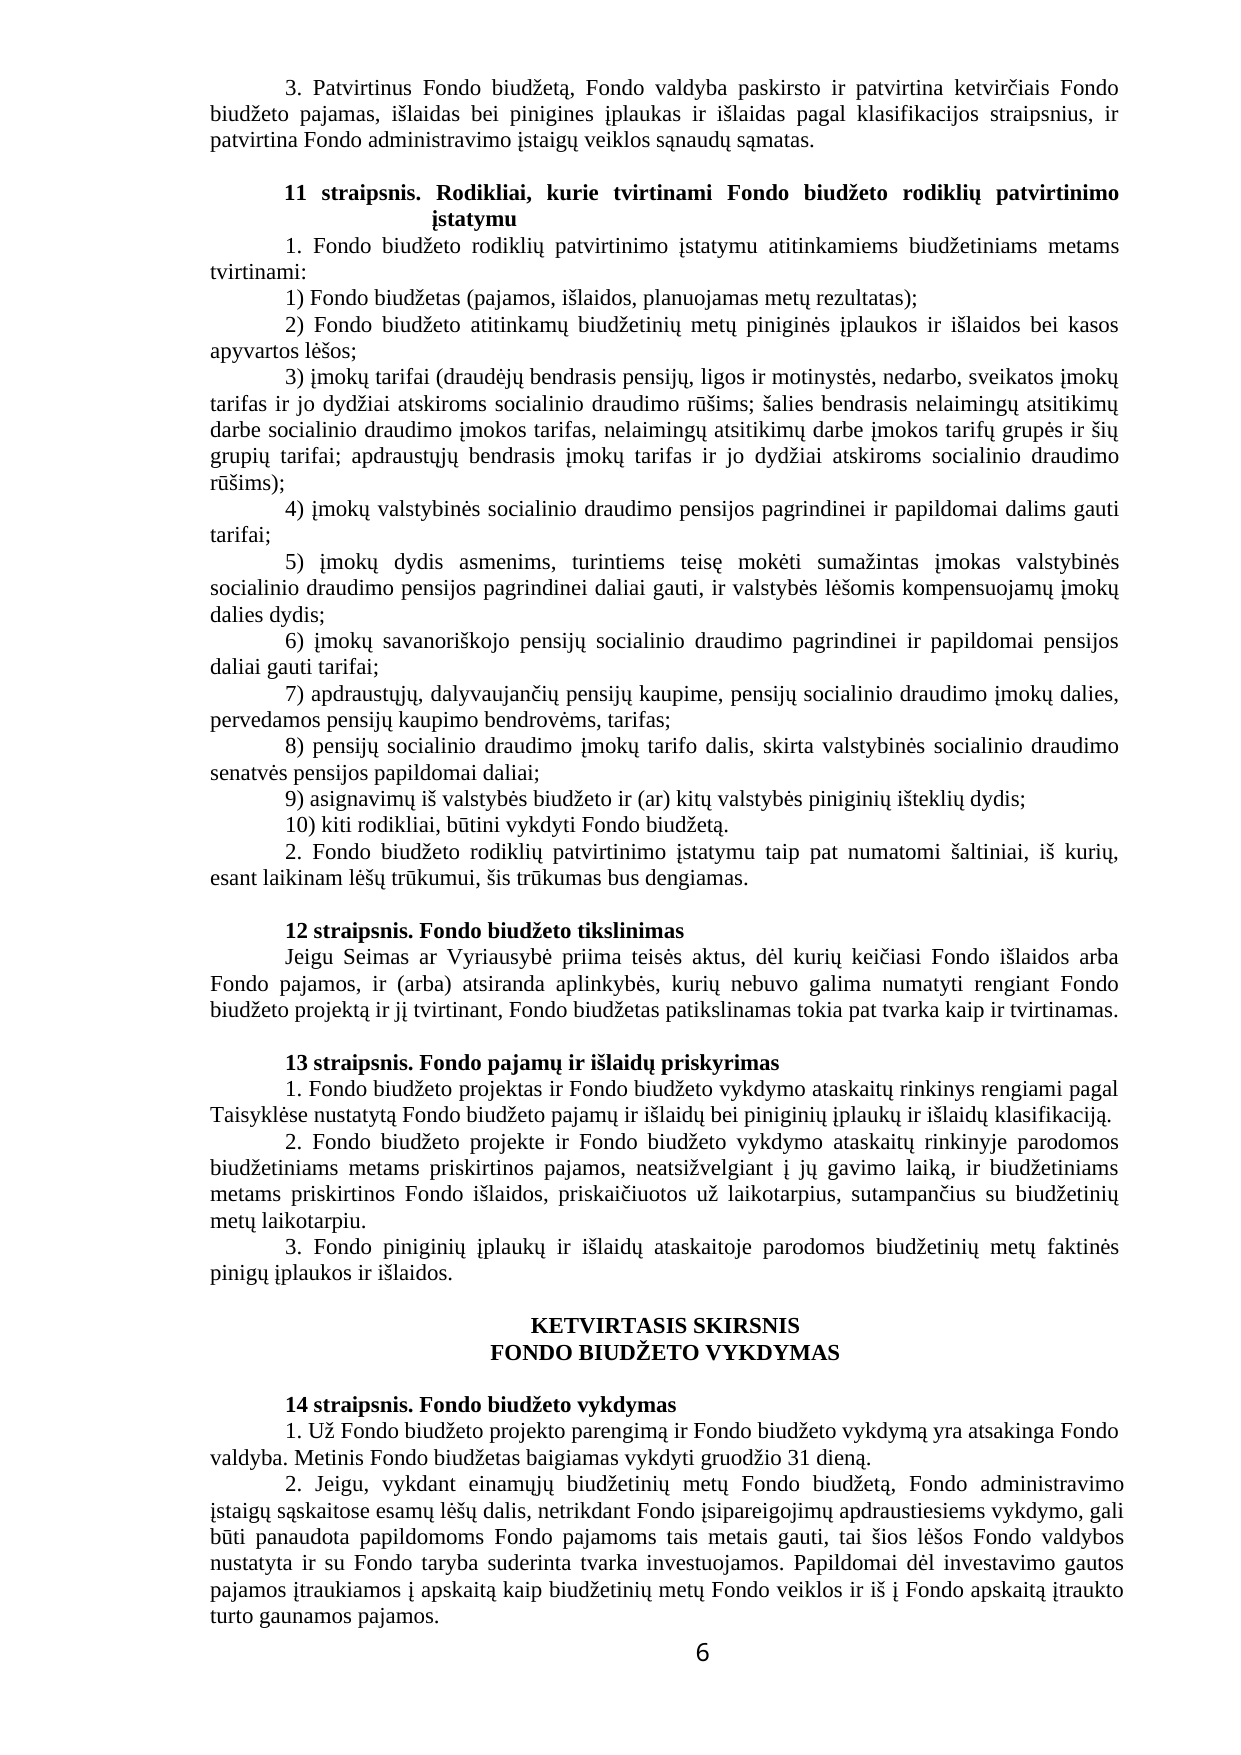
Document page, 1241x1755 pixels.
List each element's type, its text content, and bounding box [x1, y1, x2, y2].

text 1. Fondo biudžeto projektas ir Fondo biudžeto vykdymo ataskaitų rinkinys rengiami pagal Taisyklėse nustatytą Fondo biudžeto pajamų ir išlaidų bei piniginių įplaukų ir išlaidų klasifikaciją. [210, 1075, 1120, 1128]
text 12 straipsnis. Fondo biudžeto tikslinimas [210, 917, 1120, 943]
text 3) įmokų tarifai (draudėjų bendrasis pensijų, ligos ir motinystės, nedarbo, sveikatos įmokų tarifas ir jo dydžiai atskiroms socialinio draudimo rūšims; šalies bendrasis nelaimingų atsitikimų darbe socialinio draudimo įmokos tarifas, nelaimingų atsitikimų darbe įmokos tarifų grupės ir šių grupių tarifai; apdraustųjų bendrasis įmokų tarifas ir jo dydžiai atskiroms socialinio draudimo rūšims); [210, 363, 1120, 495]
text 10) kiti rodikliai, būtini vykdyti Fondo biudžetą. [210, 811, 1120, 838]
text 5) įmokų dydis asmenims, turintiems teisę mokėti sumažintas įmokas valstybinės socialinio draudimo pensijos pagrindinei daliai gauti, ir valstybės lėšomis kompensuojamų įmokų dalies dydis; [210, 548, 1120, 627]
text 2. Fondo biudžeto projekte ir Fondo biudžeto vykdymo ataskaitų rinkinyje parodomos biudžetiniams metams priskirtinos pajamos, neatsižvelgiant į jų gavimo laiką, ir biudžetiniams metams priskirtinos Fondo išlaidos, priskaičiuotos už laikotarpius, sutampančius su biudžetinių metų laikotarpiu. [210, 1128, 1120, 1233]
text FONDO BIUDŽETO VYKDYMAS [210, 1338, 1120, 1365]
text KETVIRTASIS SKIRSNIS [210, 1312, 1120, 1338]
text 2. Fondo biudžeto rodiklių patvirtinimo įstatymu taip pat numatomi šaltiniai, iš kurių, esant laikinam lėšų trūkumui, šis trūkumas bus dengiamas. [210, 838, 1120, 891]
text 4) įmokų valstybinės socialinio draudimo pensijos pagrindinei ir papildomai dalims gauti tarifai; [210, 495, 1120, 548]
text 3. Fondo piniginių įplaukų ir išlaidų ataskaitoje parodomos biudžetinių metų faktinės pinigų įplaukos ir išlaidos. [210, 1233, 1120, 1286]
text 1. Už Fondo biudžeto projekto parengimą ir Fondo biudžeto vykdymą yra atsakinga Fondo valdyba. Metinis Fondo biudžetas baigiamas vykdyti gruodžio 31 dieną. [210, 1418, 1120, 1470]
text 2) Fondo biudžeto atitinkamų biudžetinių metų piniginės įplaukos ir išlaidos bei kasos apyvartos lėšos; [210, 311, 1120, 363]
text 6) įmokų savanoriškojo pensijų socialinio draudimo pagrindinei ir papildomai pensijos daliai gauti tarifai; [210, 627, 1120, 680]
text 1. Fondo biudžeto rodiklių patvirtinimo įstatymu atitinkamiems biudžetiniams metams tvirtinami: [210, 232, 1120, 284]
text 2. Jeigu, vykdant einamųjų biudžetinių metų Fondo biudžetą, Fondo administravimo įstaigų sąskaitose esamų lėšų dalis, netrikdant Fondo įsipareigojimų apdraustiesiems vykdymo, gali būti panaudota papildomoms Fondo pajamoms tais metais gauti, tai šios lėšos Fondo valdybos nustatyta ir su Fondo taryba suderinta tvarka investuojamos. Papildomai dėl investavimo gautos pajamos įtraukiamos į apskaitą kaip biudžetinių metų Fondo veiklos ir iš į Fondo apskaitą įtraukto turto gaunamos pajamos. [210, 1470, 1126, 1628]
text 3. Patvirtinus Fondo biudžetą, Fondo valdyba paskirsto ir patvirtina ketvirčiais Fondo biudžeto pajamas, išlaidas bei pinigines įplaukas ir išlaidas pagal klasifikacijos straipsnius, ir patvirtina Fondo administravimo įstaigų veiklos sąnaudų sąmatas. [210, 73, 1120, 153]
text 8) pensijų socialinio draudimo įmokų tarifo dalis, skirta valstybinės socialinio draudimo senatvės pensijos papildomai daliai; [210, 732, 1120, 785]
text 13 straipsnis. Fondo pajamų ir išlaidų priskyrimas [210, 1049, 1120, 1075]
text 9) asignavimų iš valstybės biudžeto ir (ar) kitų valstybės piniginių išteklių dydis; [210, 785, 1120, 811]
text 14 straipsnis. Fondo biudžeto vykdymas [210, 1391, 1120, 1418]
text 1) Fondo biudžetas (pajamos, išlaidos, planuojamas metų rezultatas); [210, 284, 1120, 311]
text Jeigu Seimas ar Vyriausybė priima teisės aktus, dėl kurių keičiasi Fondo išlaidos arba Fondo pajamos, ir (arba) atsiranda aplinkybės, kurių nebuvo galima numatyti rengiant Fondo biudžeto projektą ir jį tvirtinant, Fondo biudžetas patikslinamas tokia pat tvarka kaip ir tvirtinamas. [210, 943, 1120, 1022]
text 7) apdraustųjų, dalyvaujančių pensijų kaupime, pensijų socialinio draudimo įmokų dalies, pervedamos pensijų kaupimo bendrovėms, tarifas; [210, 680, 1120, 732]
text 11 straipsnis. Rodikliai, kurie tvirtinami Fondo biudžeto rodiklių patvirtinimo įstatymu [284, 179, 1120, 232]
